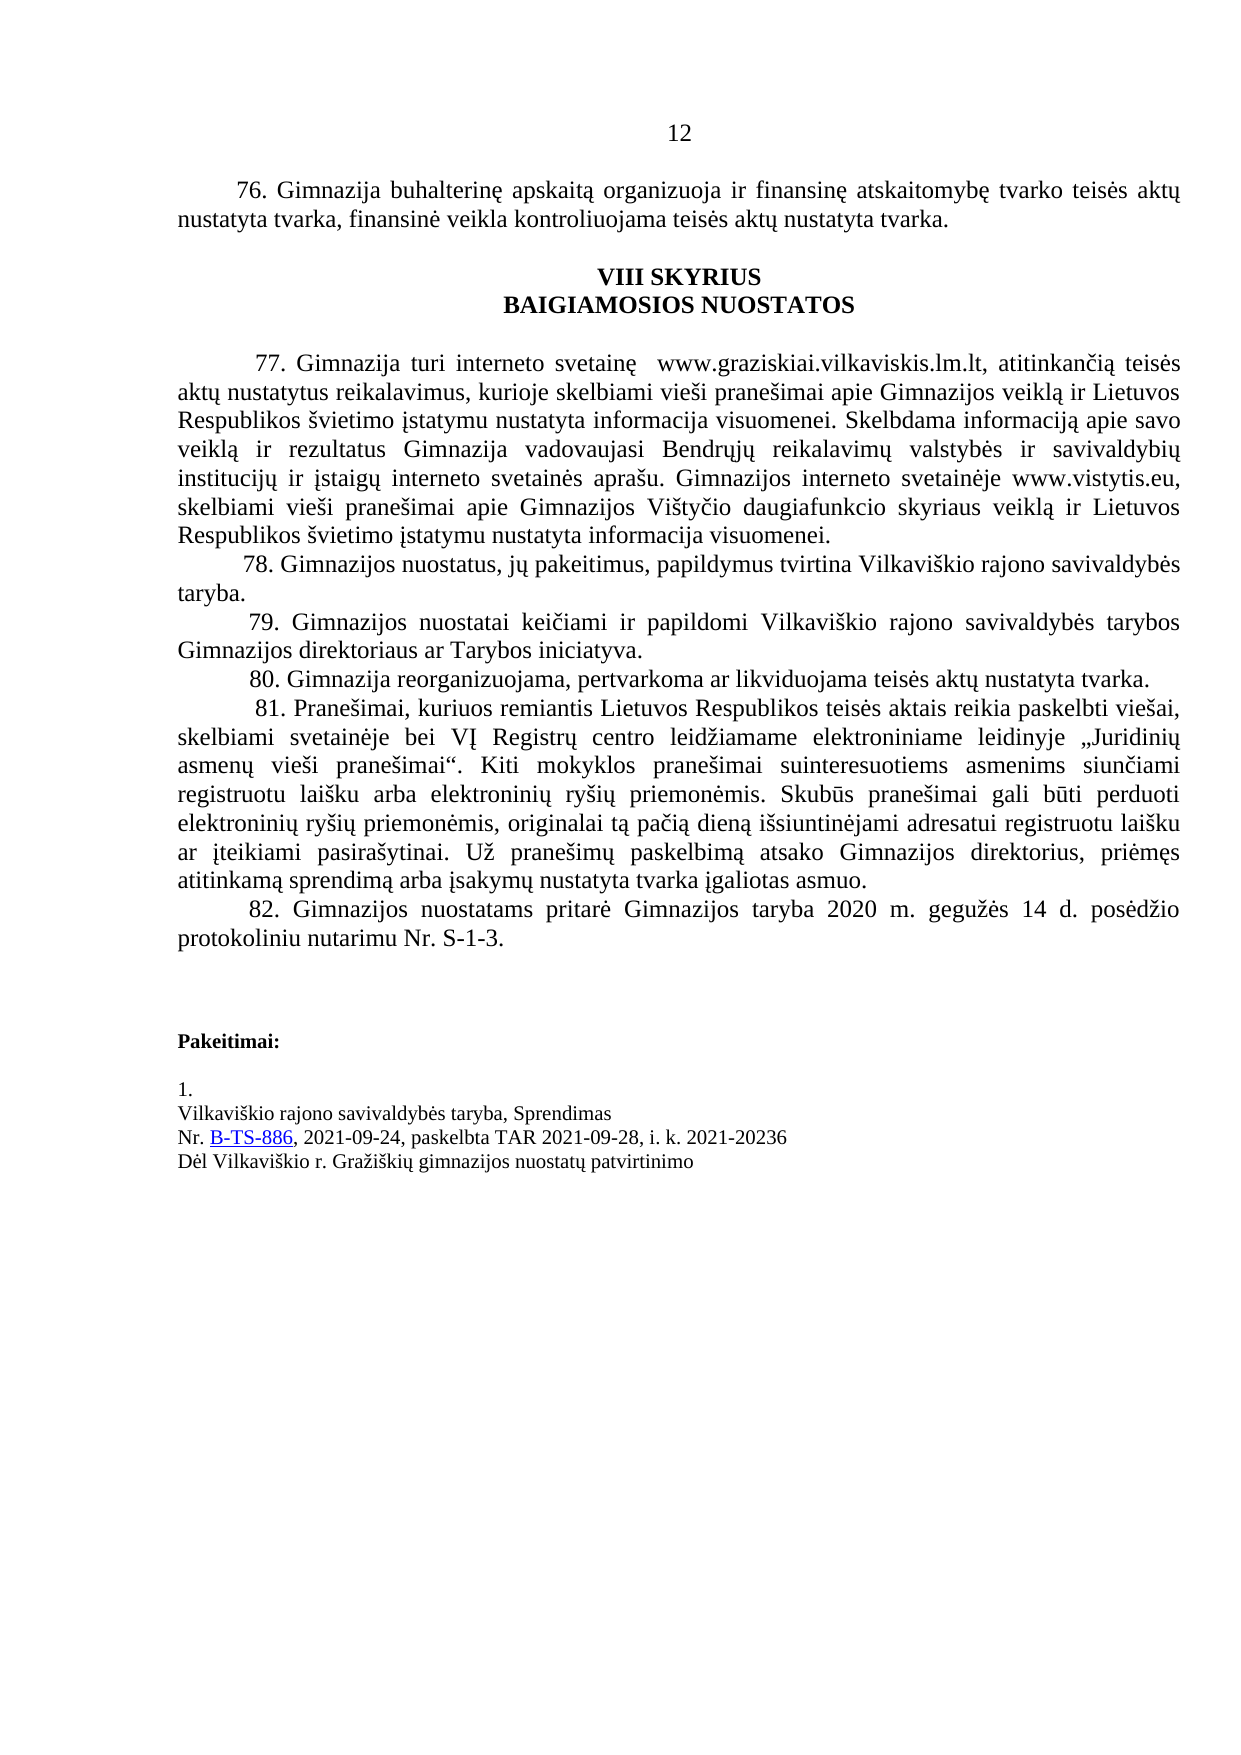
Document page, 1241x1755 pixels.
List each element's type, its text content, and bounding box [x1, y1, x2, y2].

text 78. Gimnazijos nuostatus, jų pakeitimus, papildymus tvirtina Vilkaviškio rajono savivaldybės taryba. [177, 549, 1181, 607]
text 79. Gimnazijos nuostatai keičiami ir papildomi Vilkaviškio rajono savivaldybės tarybos Gimnazijos direktoriaus ar Tarybos iniciatyva. [177, 607, 1181, 664]
text 76. Gimnazija buhalterinę apskaitą organizuoja ir finansinę atskaitomybę tvarko teisės aktų nustatyta tvarka, finansinė veikla kontroliuojama teisės aktų nustatyta tvarka. [177, 176, 1181, 233]
text 77. Gimnazija turi interneto svetainę www.graziskiai.vilkaviskis.lm.lt, atitinkančią teisės aktų nustatytus reikalavimus, kurioje skelbiami vieši pranešimai apie Gimnazijos veiklą ir Lietuvos Respublikos švietimo įstatymu nustatyta informacija visuomenei. Skelbdama informaciją apie savo veiklą ir rezultatus Gimnazija vadovaujasi Bendrųjų reikalavimų valstybės ir savivaldybių institucijų ir įstaigų interneto svetainės aprašu. Gimnazijos interneto svetainėje www.vistytis.eu, skelbiami vieši pranešimai apie Gimnazijos Vištyčio daugiafunkcio skyriaus veiklą ir Lietuvos Respublikos švietimo įstatymu nustatyta informacija visuomenei. [177, 348, 1181, 549]
text Dėl Vilkaviškio r. Gražiškių gimnazijos nuostatų patvirtinimo [177, 1149, 1181, 1173]
text 1. [177, 1077, 1181, 1101]
text 80. Gimnazija reorganizuojama, pertvarkoma ar likviduojama teisės aktų nustatyta tvarka. [236, 664, 1181, 693]
text BAIGIAMOSIOS NUOSTATOS [177, 291, 1181, 319]
text VIII SKYRIUS [177, 262, 1181, 291]
text Vilkaviškio rajono savivaldybės taryba, Sprendimas [177, 1101, 1181, 1125]
text Pakeitimai: [177, 1029, 1181, 1053]
text 82. Gimnazijos nuostatams pritarė Gimnazijos taryba 2020 m. gegužės 14 d. posėdžio protokoliniu nutarimu Nr. S-1-3. [177, 894, 1181, 952]
text 81. Pranešimai, kuriuos remiantis Lietuvos Respublikos teisės aktais reikia paskelbti viešai, skelbiami svetainėje bei VĮ Registrų centro leidžiamame elektroniniame leidinyje „Juridinių asmenų vieši pranešimai“. Kiti mokyklos pranešimai suinteresuotiems asmenims siunčiami registruotu laišku arba elektroninių ryšių priemonėmis. Skubūs pranešimai gali būti perduoti elektroninių ryšių priemonėmis, originalai tą pačią dieną išsiuntinėjami adresatui registruotu laišku ar įteikiami pasirašytinai. Už pranešimų paskelbimą atsako Gimnazijos direktorius, priėmęs atitinkamą sprendimą arba įsakymų nustatyta tvarka įgaliotas asmuo. [177, 693, 1181, 894]
text Nr. B-TS-886, 2021-09-24, paskelbta TAR 2021-09-28, i. k. 2021-20236 [177, 1125, 1181, 1149]
